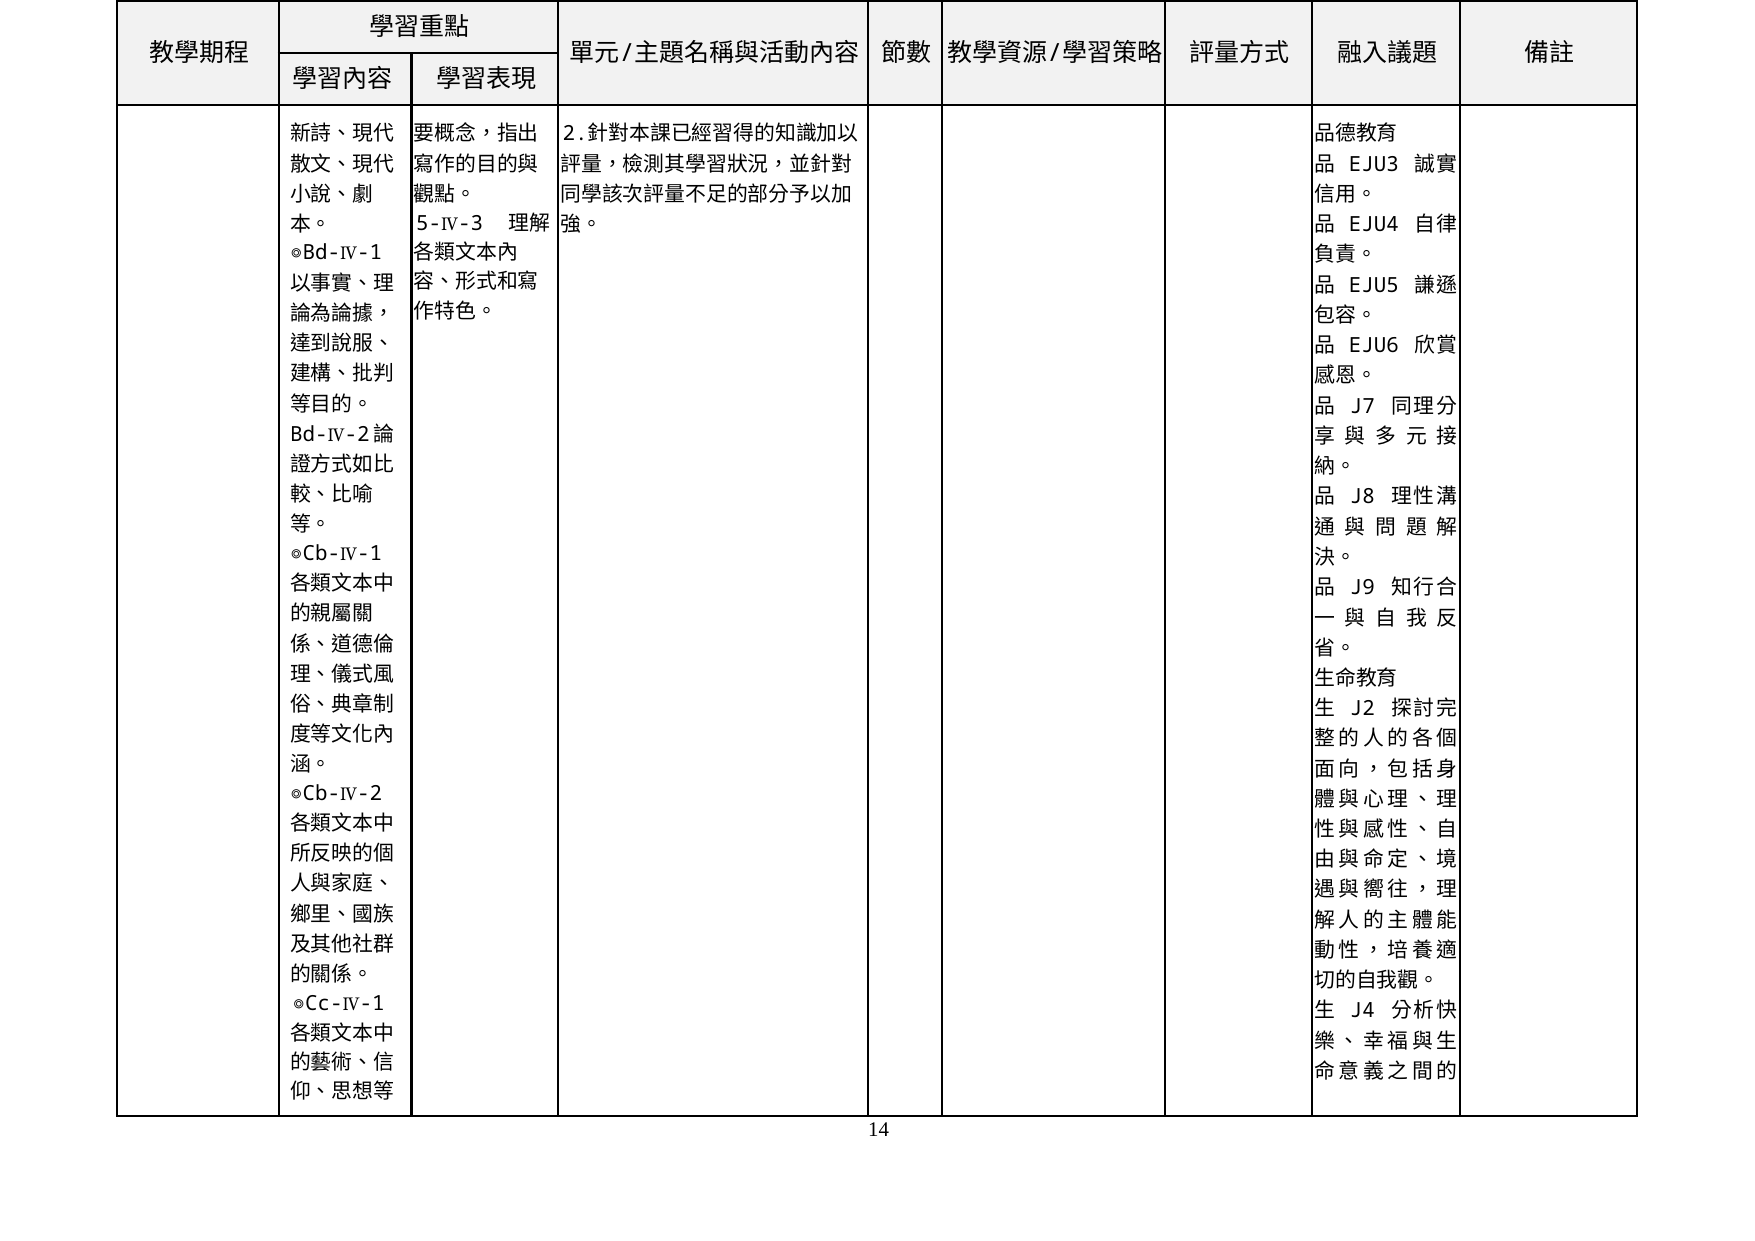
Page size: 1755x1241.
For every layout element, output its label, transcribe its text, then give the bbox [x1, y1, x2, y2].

table_cell 品德教育 品 EJU3 誠實信用。 品 EJU4 自律負責。 品 EJU5 謙遜包容。 品 EJU6 欣賞感恩。 品 J7 同理分享與多元接納。 品 J8 理性溝通與問題解決。 品 J9 知行合一與自我反省。 生命教育 生 J2 探討完整的人的各個面向，包括身體與心理、理性與感性、自由與命定、境遇與嚮往，理解人的主體能動性，培養適切的自我觀。 生 J4 分析快樂、幸福與生命意義之間的 [1313, 106, 1459, 1114]
table_header 融入議題 [1313, 2, 1459, 104]
table_cell 新詩、現代散文、現代小說、劇本。 ◎Bd-Ⅳ-1以事實、理論為論據，達到說服、建構、批判等目的。 Bd-Ⅳ-2論證方式如比較、比喻等。 ◎Cb-Ⅳ-1 各類文本中的親屬關係、道德倫理、儀式風俗、典章制度等文化內涵。 ◎Cb-Ⅳ-2 各類文本中所反映的個人與家庭、鄉里、國族及其他社群的關係。 ◎Cc-Ⅳ-1 各類文本中的藝術、信仰、思想等 [280, 106, 410, 1114]
table_cell [118, 106, 278, 1114]
table_header 教學期程 [118, 2, 278, 104]
table_header 評量方式 [1166, 2, 1311, 104]
table_header 備註 [1461, 2, 1636, 104]
table_cell 學習內容 [280, 54, 410, 104]
table_header 學習重點 [280, 2, 557, 52]
table_header 節數 [869, 2, 941, 104]
table_cell [1461, 106, 1636, 1114]
table_cell 1-Ⅳ-3 分辨聆聽內容的邏輯性，找出解決問題的方法。 2-Ⅳ-3 依理解的內容，明確表達意見，進行有條理的論辯，並注重言談禮貌。 4-Ⅳ-3 能運用字典或辭典了解一字多音及一字多義的現象。 5-Ⅳ-2 理解各類文本的句子、段落與主要概念，指出寫作的目的與觀點。 5-Ⅳ-3 理解各類文本內容、形式和寫作特色。 [413, 106, 557, 1114]
table_cell [869, 106, 941, 1114]
table_header 教學資源/學習策略 [943, 2, 1164, 104]
table_cell 第六課常保好奇心 引‧準備活動 讓學生先搜集古今中外關於「好奇心」的故事，由學生講述，教師補充，特別提示可以印證課文主旨的部分。 教‧發展活動 1.講述題文、辨認文體。 2.講述作者生平。 3.概覽全文、講述全文大意。 4.教師帶領學生閱讀課文，補充說明注釋、生難字詞等。 5.以課文賞析復習課文。 6.帶領學生進行應用與討論，以小組方式討論並進行分享。 總‧綜合活動 1.請學生練習應用練習及習作題目。 2.針對本課已經習得的知識加以評量，檢測其學習狀況，並針對同學該次評量不足的部分予以加強。 [559, 106, 867, 1114]
table_header 單元/主題名稱與活動內容 [559, 2, 867, 104]
table_cell [943, 106, 1164, 1114]
table_cell [1166, 106, 1311, 1114]
table_cell 學習表現 [413, 54, 557, 104]
